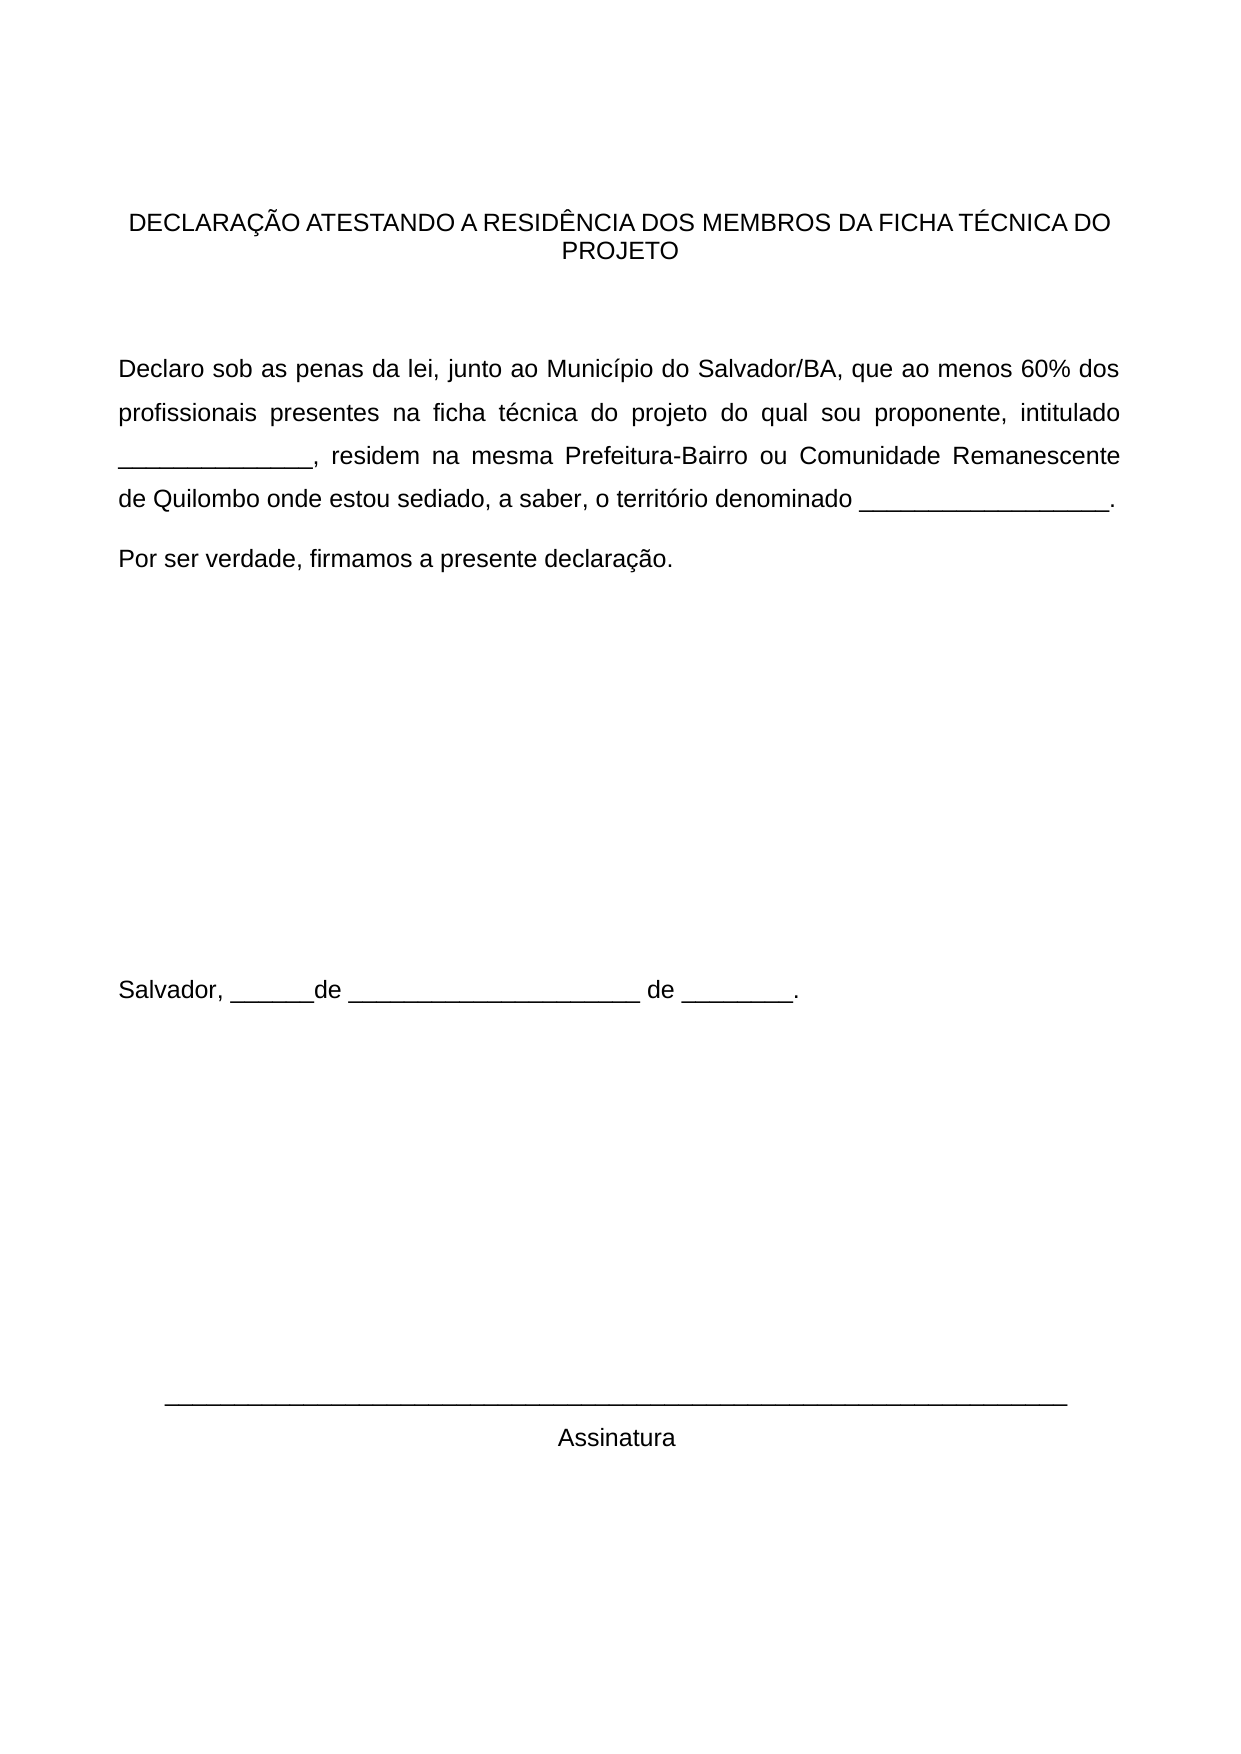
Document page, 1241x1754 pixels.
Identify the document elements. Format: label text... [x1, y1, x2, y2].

text Assinatura [118, 1423, 1122, 1452]
text DECLARAÇÃO ATESTANDO A RESIDÊNCIA DOS MEMBROS DA FICHA TÉCNICA DO PROJETO [118, 207, 1122, 265]
text Salvador, ______de _____________________ de ________. [118, 975, 1122, 1003]
text _________________________________________________________________ [118, 1378, 1122, 1406]
text Por ser verdade, firmamos a presente declaração. [118, 543, 1122, 572]
text Declaro sob as penas da lei, junto ao Município do Salvador/BA, que ao menos 60% dos profissionais presentes na ficha técnica do projeto do qual sou proponente, intitulado ______________, residem na mesma Prefeitura-Bairro ou Comunidade Remanescente de Quilombo onde estou sediado, a saber, o território denominado __________________. [118, 354, 1122, 512]
